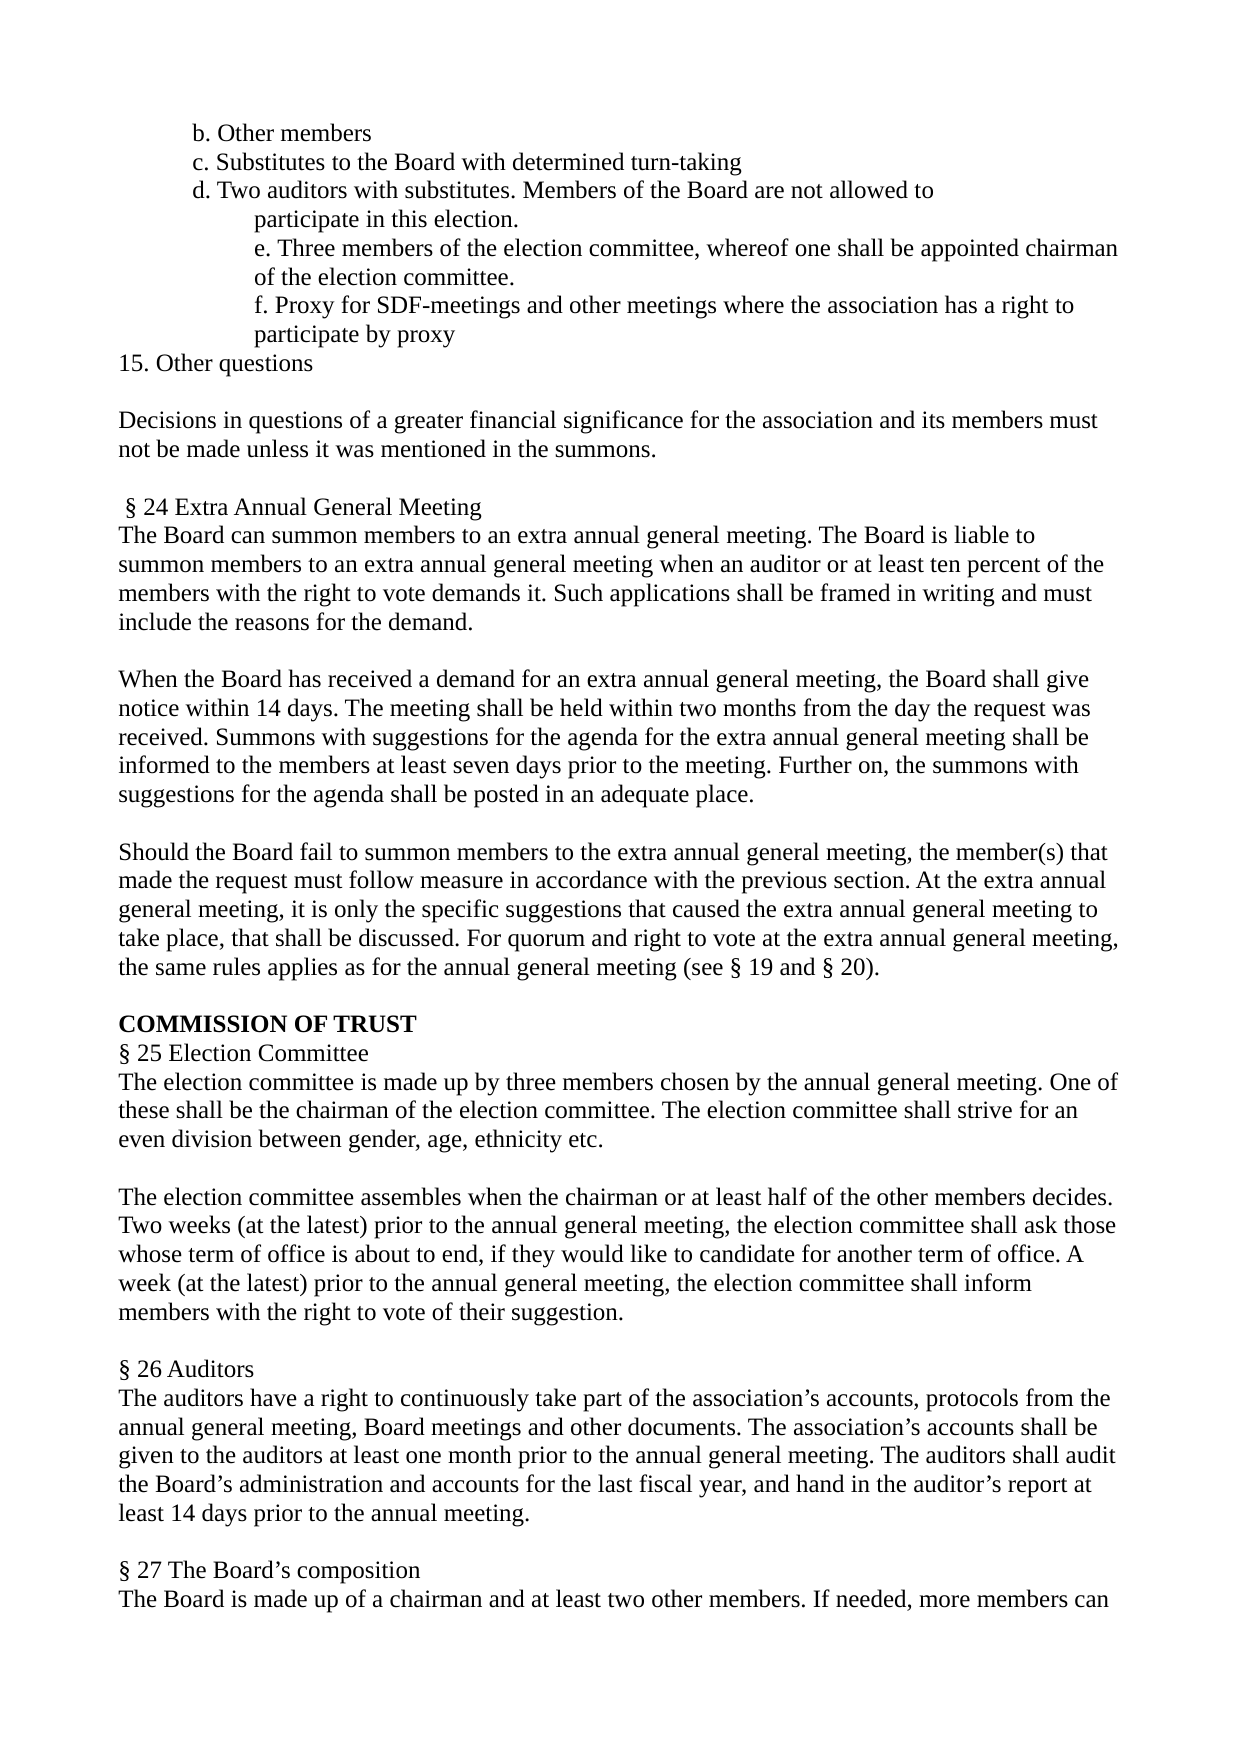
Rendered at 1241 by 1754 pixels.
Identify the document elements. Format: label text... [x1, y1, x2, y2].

text f. Proxy for SDF-meetings and other meetings where the association has a right to participate by proxy [254, 291, 1122, 348]
text The election committee assembles when the chairman or at least half of the other members decides. Two weeks (at the latest) prior to the annual general meeting, the election committee shall ask those whose term of office is about to end, if they would like to candidate for another term of office. A week (at the latest) prior to the annual general meeting, the election committee shall inform members with the right to vote of their suggestion. [118, 1182, 1122, 1326]
text participate in this election. [118, 204, 1122, 233]
text COMMISSION OF TRUST [118, 1009, 1122, 1038]
text The Board can summon members to an extra annual general meeting. The Board is liable to summon members to an extra annual general meeting when an auditor or at least ten percent of the members with the right to vote demands it. Such applications shall be framed in writing and must include the reasons for the demand. [118, 521, 1122, 636]
text The auditors have a right to continuously take part of the association’s accounts, protocols from the annual general meeting, Board meetings and other documents. The association’s accounts shall be given to the auditors at least one month prior to the annual general meeting. The auditors shall audit the Board’s administration and accounts for the last fiscal year, and hand in the auditor’s report at least 14 days prior to the annual meeting. [118, 1383, 1122, 1527]
text d. Two auditors with substitutes. Members of the Board are not allowed to [118, 176, 1122, 204]
text § 27 The Board’s composition [118, 1556, 1122, 1584]
text The Board is made up of a chairman and at least two other members. If needed, more members can [118, 1584, 1122, 1613]
text The election committee is made up by three members chosen by the annual general meeting. One of these shall be the chairman of the election committee. The election committee shall strive for an even division between gender, age, ethnicity etc. [118, 1067, 1122, 1153]
text Decisions in questions of a greater financial significance for the association and its members must not be made unless it was mentioned in the summons. [118, 406, 1122, 463]
text § 24 Extra Annual General Meeting [118, 492, 1122, 521]
text b. Other members [118, 118, 1122, 147]
text e. Three members of the election committee, whereof one shall be appointed chairman of the election committee. [254, 233, 1122, 291]
text 15. Other questions [118, 348, 1122, 377]
text c. Substitutes to the Board with determined turn-taking [118, 147, 1122, 176]
text § 25 Election Committee [118, 1038, 1122, 1067]
text § 26 Auditors [118, 1354, 1122, 1383]
text When the Board has received a demand for an extra annual general meeting, the Board shall give notice within 14 days. The meeting shall be held within two months from the day the request was received. Summons with suggestions for the agenda for the extra annual general meeting shall be informed to the members at least seven days prior to the meeting. Further on, the summons with suggestions for the agenda shall be posted in an adequate place. [118, 664, 1122, 808]
text Should the Board fail to summon members to the extra annual general meeting, the member(s) that made the request must follow measure in accordance with the previous section. At the extra annual general meeting, it is only the specific suggestions that caused the extra annual general meeting to take place, that shall be discussed. For quorum and right to vote at the extra annual general meeting, the same rules applies as for the annual general meeting (see § 19 and § 20). [118, 837, 1122, 981]
